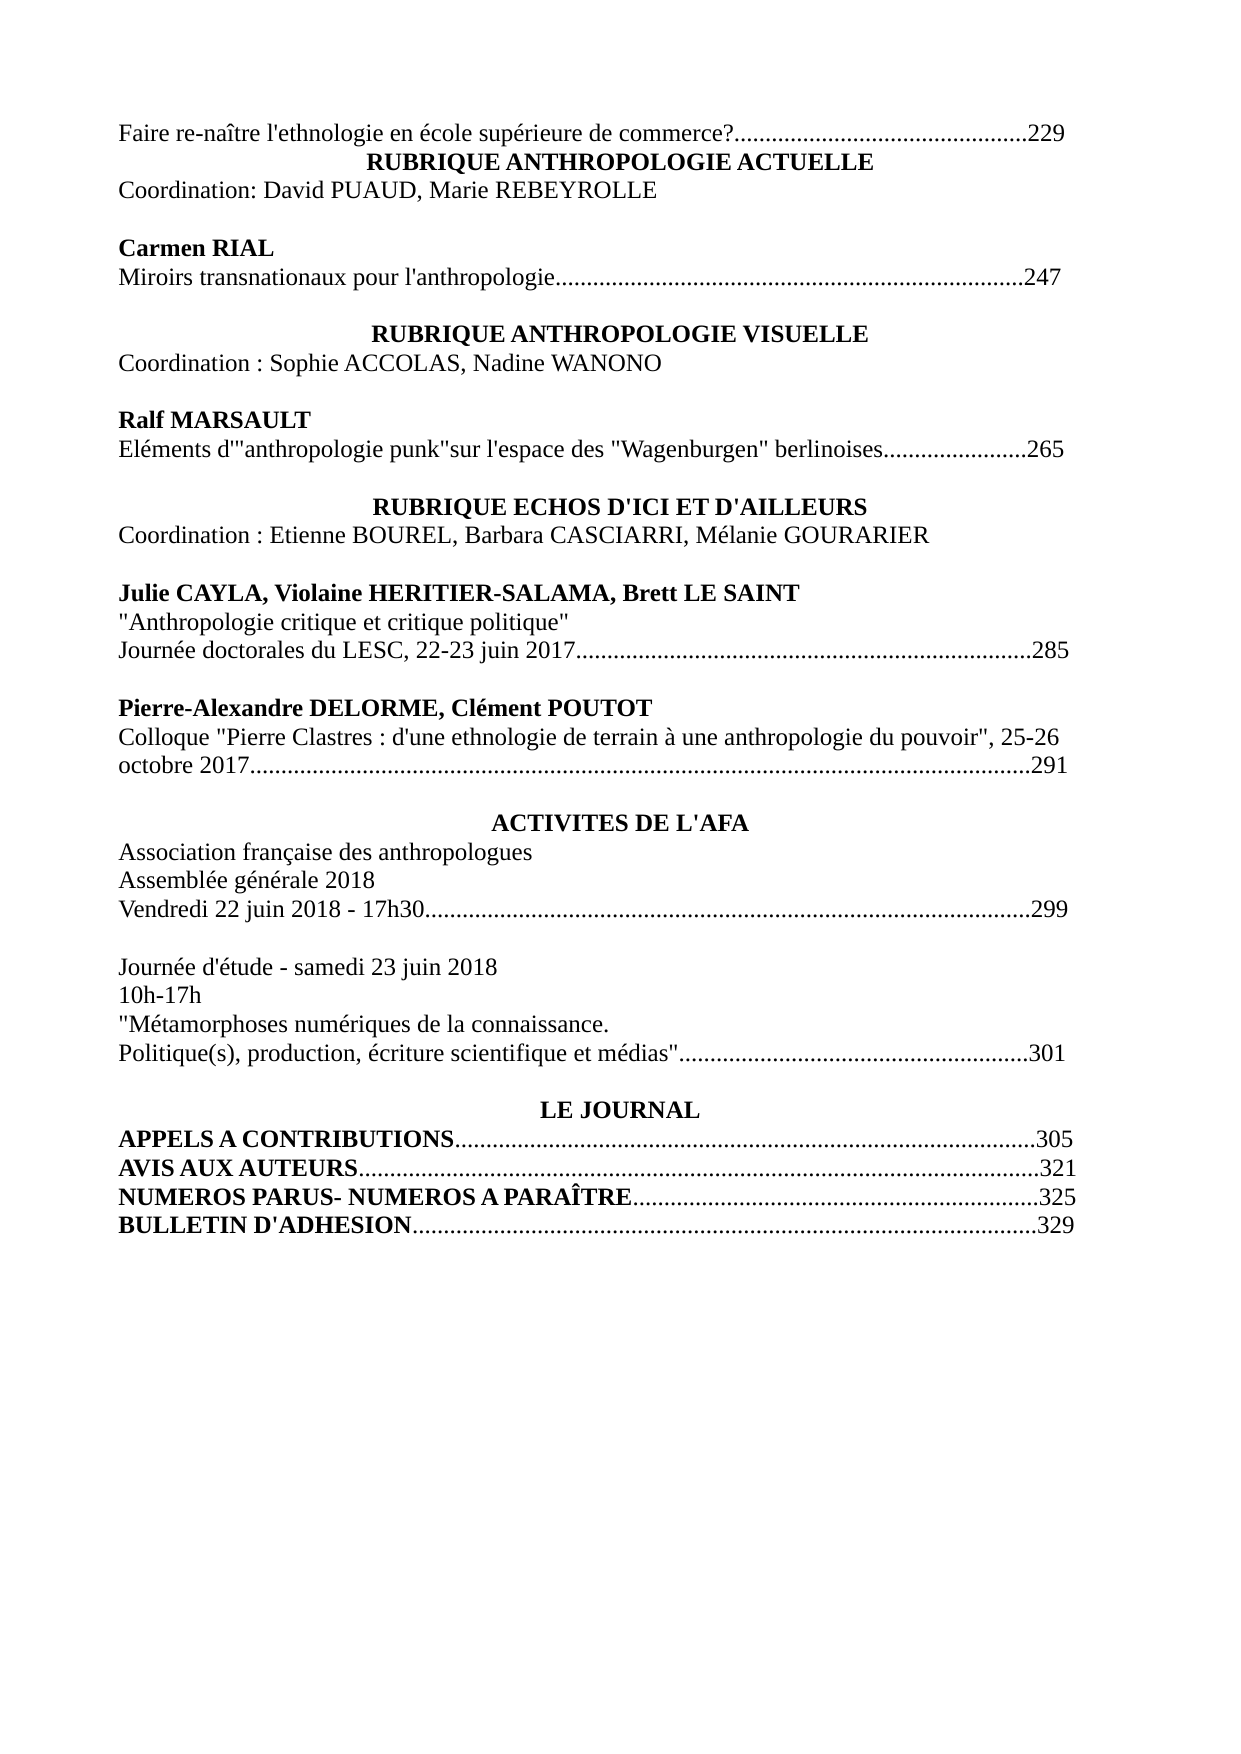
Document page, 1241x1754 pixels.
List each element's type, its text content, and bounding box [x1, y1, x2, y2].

text Coordination: David PUAUD, Marie REBEYROLLE [118, 176, 1122, 204]
text Vendredi 22 juin 2018 - 17h30.................................................................................................299 [118, 894, 1122, 923]
text RUBRIQUE ANTHROPOLOGIE ACTUELLE [118, 147, 1122, 176]
text "Anthropologie critique et critique politique" [118, 607, 1122, 636]
text AVIS AUX AUTEURS.............................................................................................................321 [118, 1153, 1122, 1182]
text Colloque "Pierre Clastres : d'une ethnologie de terrain à une anthropologie du pouvoir", 25-26 octobre 2017.............................................................................................................................291 [118, 722, 1122, 779]
text LE JOURNAL [118, 1096, 1122, 1124]
text Faire re-naître l'ethnologie en école supérieure de commerce?...............................................229 [118, 118, 1122, 147]
text Coordination : Etienne BOUREL, Barbara CASCIARRI, Mélanie GOURARIER [118, 521, 1122, 549]
text Ralf MARSAULT [118, 406, 1122, 434]
text Journée d'étude - samedi 23 juin 2018 [118, 952, 1122, 981]
text ACTIVITES DE L'AFA [118, 808, 1122, 837]
text Pierre-Alexandre DELORME, Clément POUTOT [118, 693, 1122, 722]
text Politique(s), production, écriture scientifique et médias"........................................................301 [118, 1038, 1122, 1067]
text Carmen RIAL [118, 233, 1122, 262]
text "Métamorphoses numériques de la connaissance. [118, 1009, 1122, 1038]
text Eléments d'"anthropologie punk"sur l'espace des "Wagenburgen" berlinoises.......................265 [118, 434, 1122, 463]
text BULLETIN D'ADHESION....................................................................................................329 [118, 1211, 1122, 1239]
text Coordination : Sophie ACCOLAS, Nadine WANONO [118, 348, 1122, 377]
text Journée doctorales du LESC, 22-23 juin 2017.........................................................................285 [118, 636, 1122, 664]
text Miroirs transnationaux pour l'anthropologie...........................................................................247 [118, 262, 1122, 291]
text RUBRIQUE ANTHROPOLOGIE VISUELLE [118, 319, 1122, 348]
text Julie CAYLA, Violaine HERITIER-SALAMA, Brett LE SAINT [118, 578, 1122, 607]
text RUBRIQUE ECHOS D'ICI ET D'AILLEURS [118, 492, 1122, 521]
text APPELS A CONTRIBUTIONS.............................................................................................305 [118, 1124, 1122, 1153]
text Association française des anthropologues [118, 837, 1122, 866]
text Assemblée générale 2018 [118, 866, 1122, 894]
text NUMEROS PARUS- NUMEROS A PARAÎTRE.................................................................325 [118, 1182, 1122, 1211]
text 10h-17h [118, 981, 1122, 1009]
